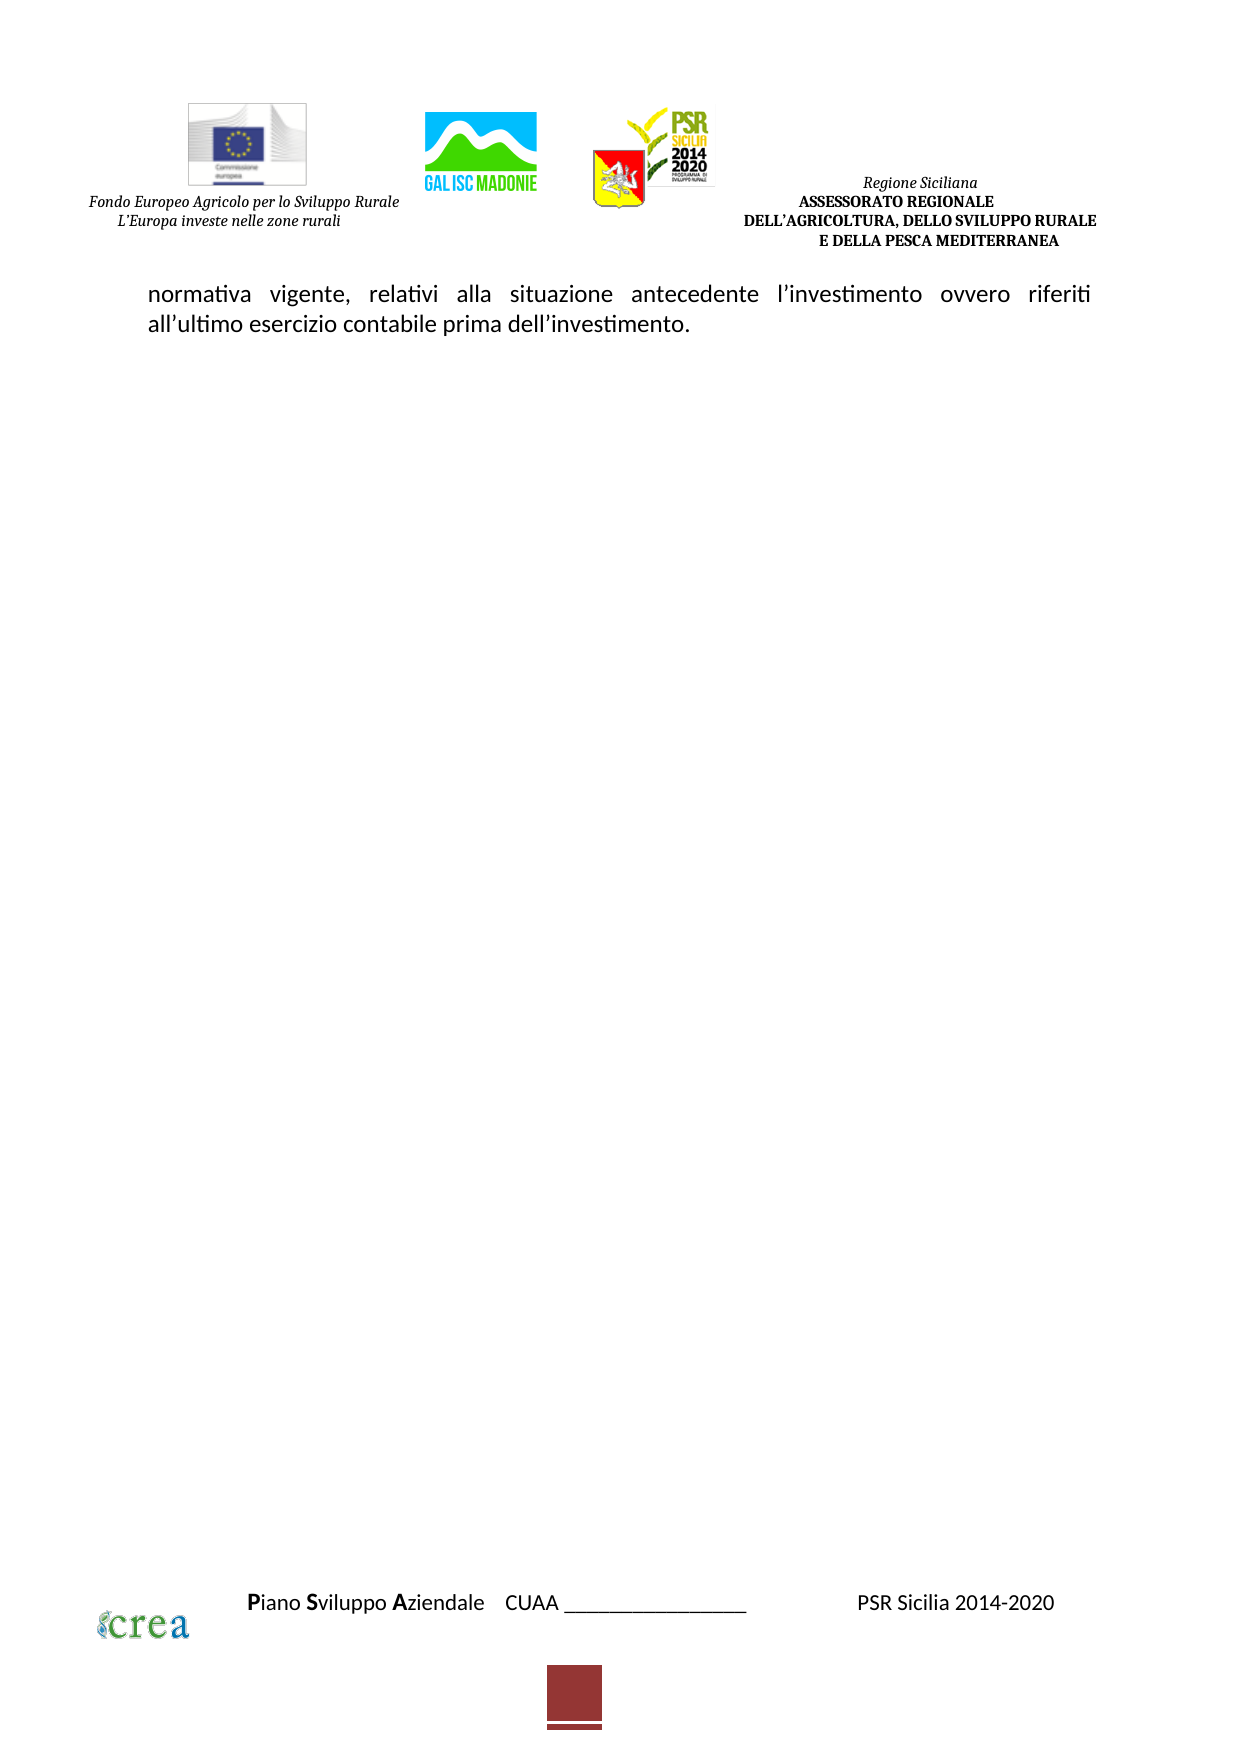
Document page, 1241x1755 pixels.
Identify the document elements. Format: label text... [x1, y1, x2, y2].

text normativa vigente, relativi alla situazione antecedente l’investimento ovvero riferiti all’ultimo esercizio contabile prima dell’investimento. [148, 278, 1093, 339]
